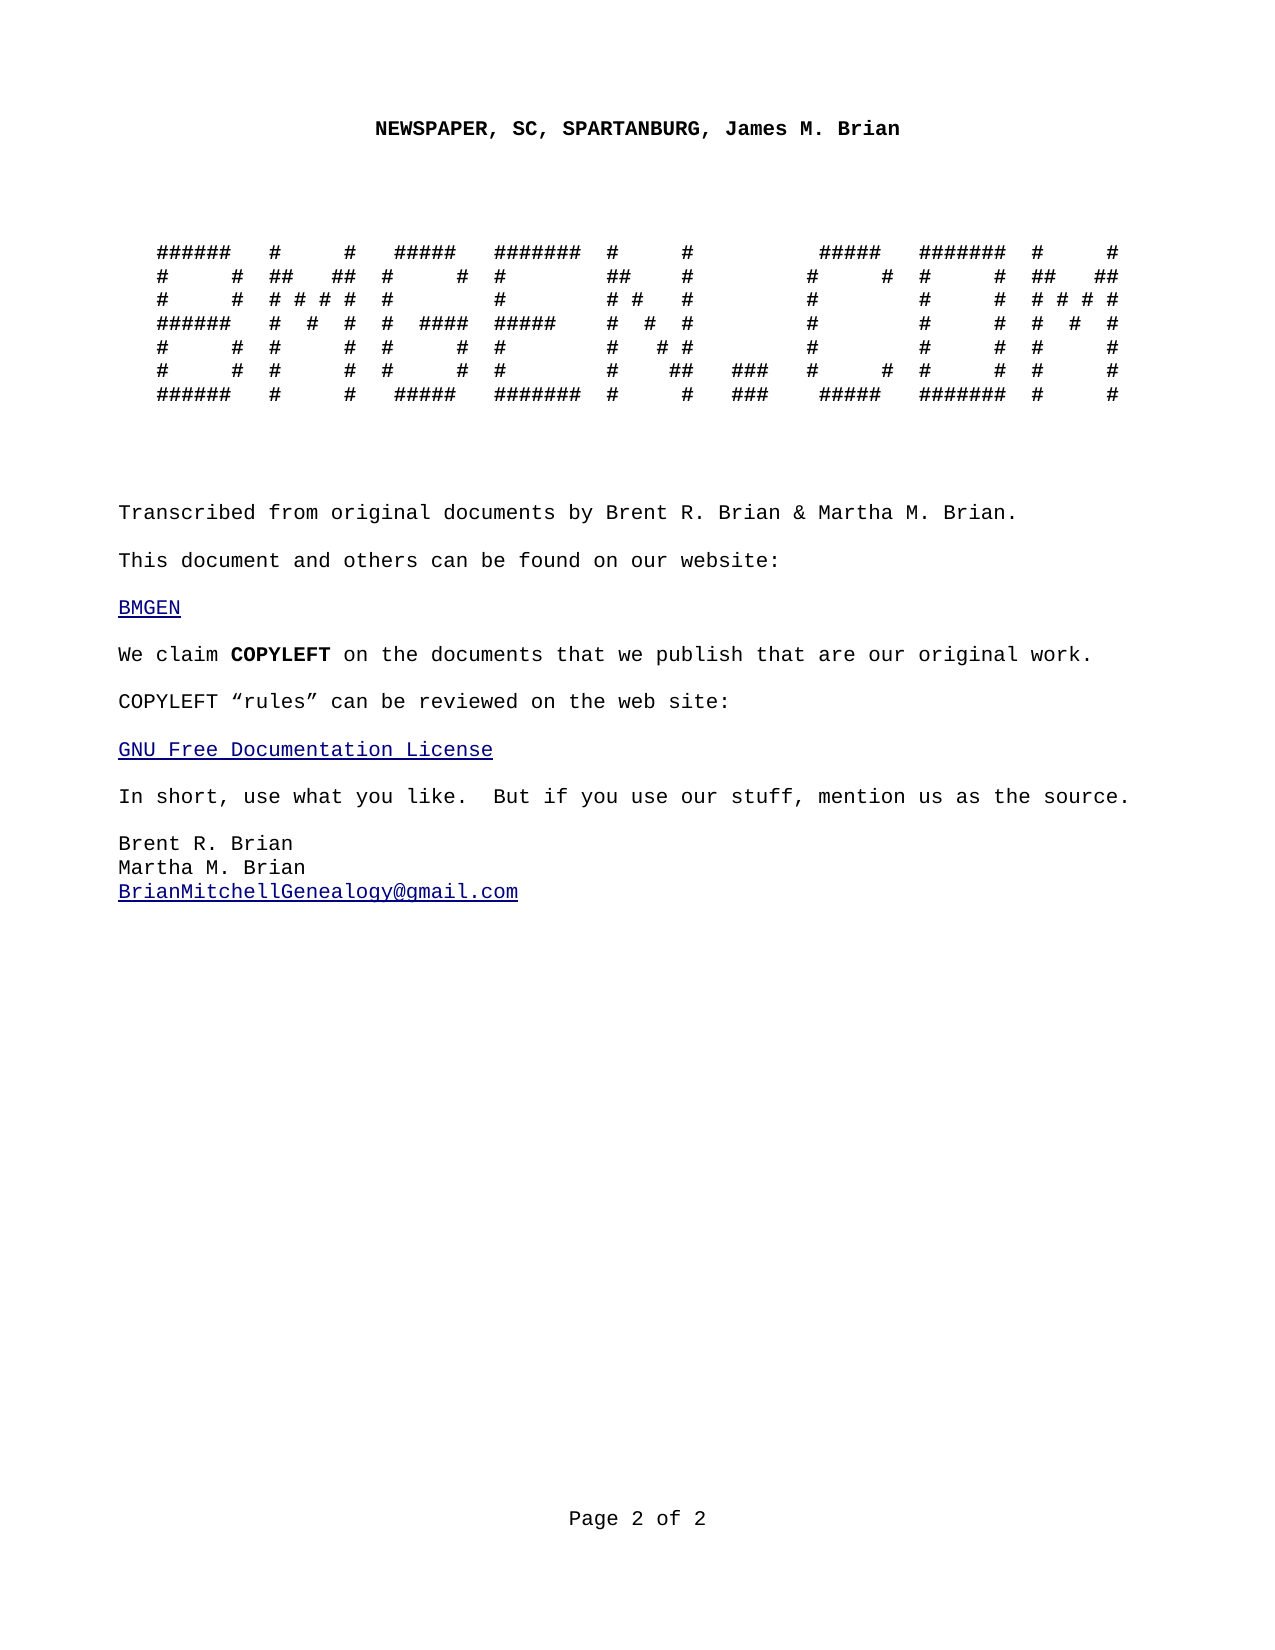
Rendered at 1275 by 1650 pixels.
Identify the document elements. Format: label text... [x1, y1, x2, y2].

text # # # # # # # # ## ### # # # # # # [118, 360, 1157, 384]
text We claim COPYLEFT on the documents that we publish that are our original work. [118, 644, 1157, 668]
text This document and others can be found on our website: [118, 549, 1157, 573]
text ###### # # ##### ####### # # ### ##### ####### # # [118, 384, 1157, 408]
text ###### # # # # #### ##### # # # # # # # # # [118, 313, 1157, 337]
text In short, use what you like. But if you use our stuff, mention us as the source. [118, 786, 1157, 810]
text # # ## ## # # # ## # # # # # ## ## [118, 266, 1157, 289]
text GNU Free Documentation License [118, 739, 1157, 762]
text COPYLEFT “rules” can be reviewed on the web site: [118, 691, 1157, 715]
text BMGEN [118, 597, 1157, 621]
text ###### # # ##### ####### # # ##### ####### # # [118, 242, 1157, 266]
text Transcribed from original documents by Brent R. Brian & Martha M. Brian. [118, 502, 1157, 526]
text Brent R. Brian [118, 833, 1157, 857]
text # # # # # # # # # # # # # # # # # # [118, 289, 1157, 313]
text BrianMitchellGenealogy@gmail.com [118, 881, 1157, 904]
text # # # # # # # # # # # # # # # [118, 337, 1157, 360]
text Martha M. Brian [118, 857, 1157, 881]
